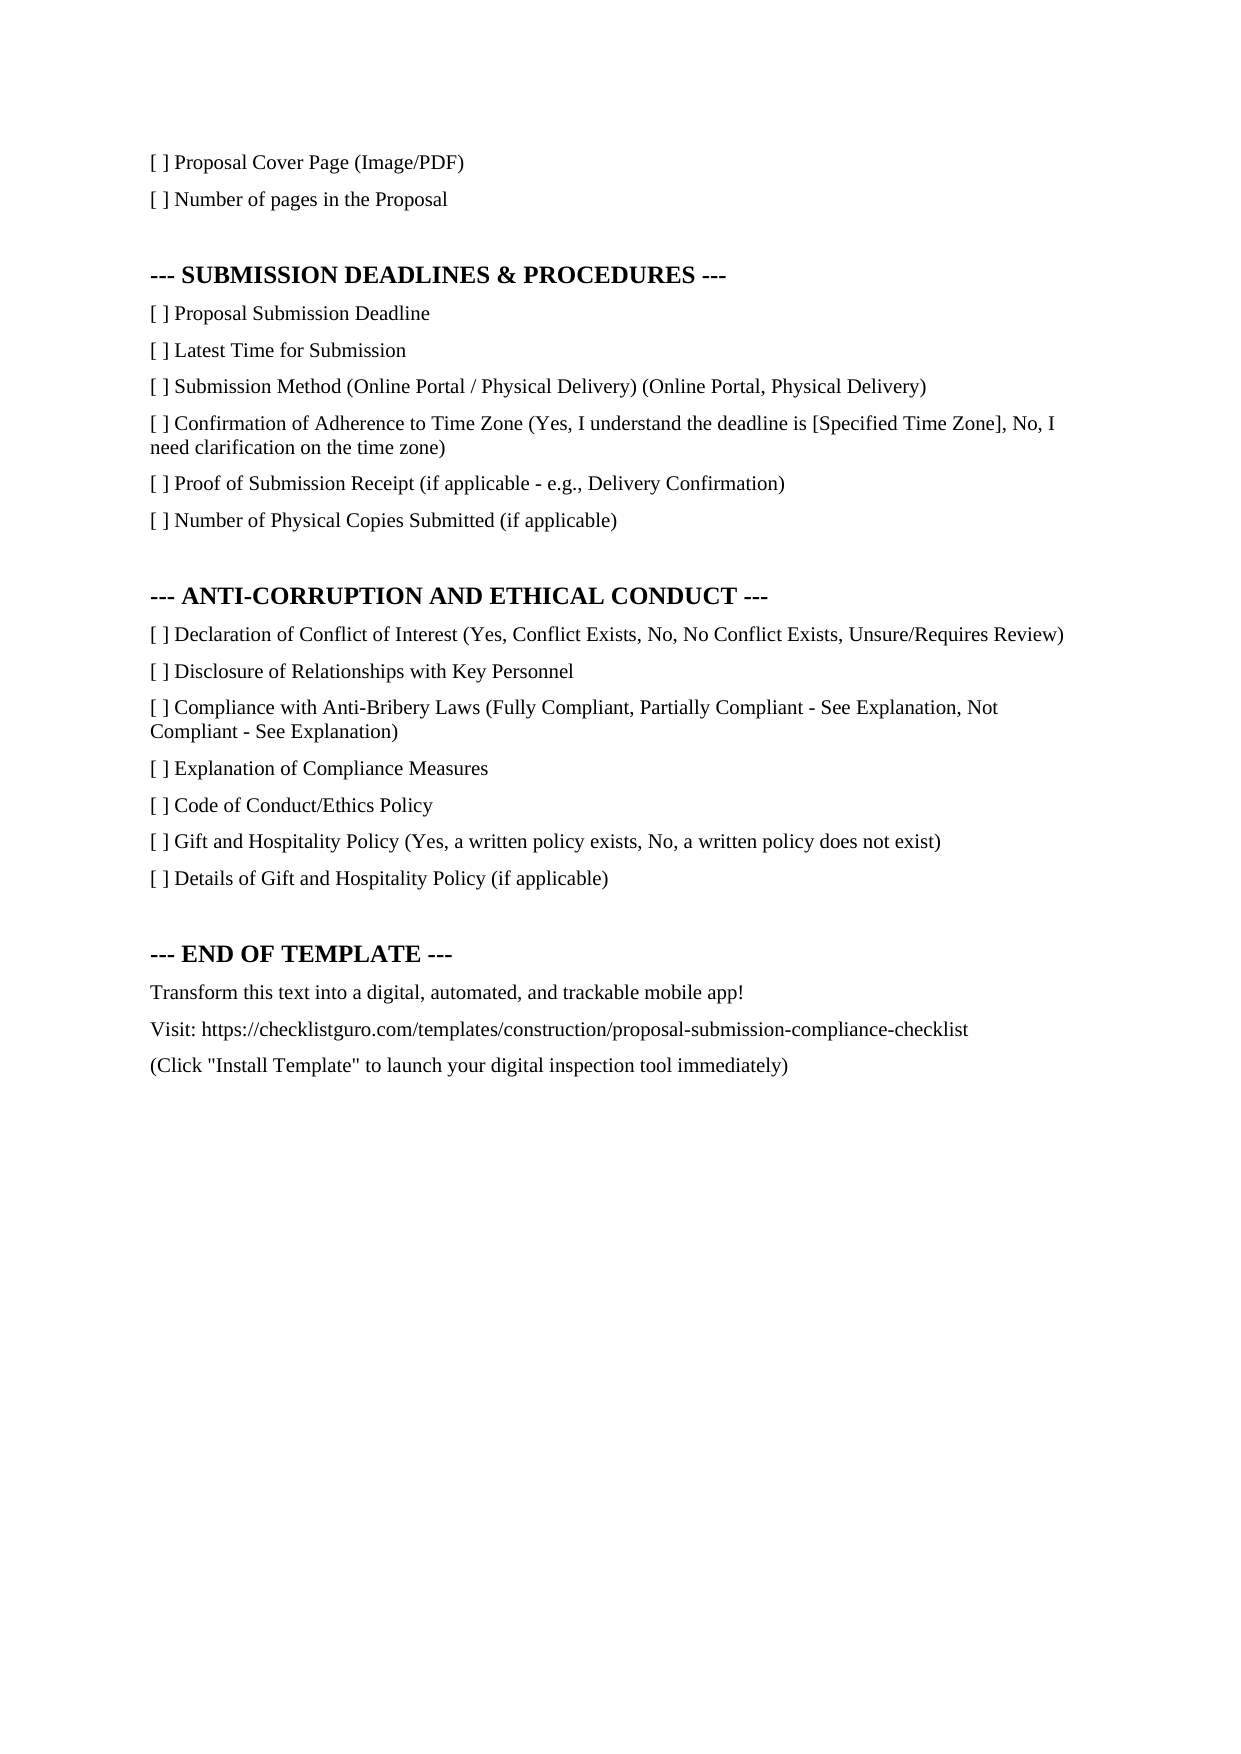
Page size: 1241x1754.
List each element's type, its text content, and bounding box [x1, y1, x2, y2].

text --- END OF TEMPLATE --- [150, 939, 1090, 967]
text [ ] Number of Physical Copies Submitted (if applicable) [150, 508, 1090, 532]
text [ ] Declaration of Conflict of Interest (Yes, Conflict Exists, No, No Conflict Exists, Unsure/Requires Review) [150, 622, 1090, 646]
text [ ] Explanation of Compliance Measures [150, 756, 1090, 780]
text --- SUBMISSION DEADLINES & PROCEDURES --- [150, 260, 1090, 288]
text [ ] Latest Time for Submission [150, 337, 1090, 362]
text Visit: https://checklistguro.com/templates/construction/proposal-submission-compliance-checklist [150, 1017, 1090, 1041]
text [ ] Details of Gift and Hospitality Policy (if applicable) [150, 866, 1090, 890]
text [ ] Disclosure of Relationships with Key Personnel [150, 659, 1090, 683]
text [ ] Proof of Submission Receipt (if applicable - e.g., Delivery Confirmation) [150, 471, 1090, 495]
text [ ] Confirmation of Adherence to Time Zone (Yes, I understand the deadline is [Specified Time Zone], No, I need clarification on the time zone) [150, 411, 1090, 459]
text [ ] Compliance with Anti-Bribery Laws (Fully Compliant, Partially Compliant - See Explanation, Not Compliant - See Explanation) [150, 695, 1090, 743]
text [ ] Proposal Cover Page (Image/PDF) [150, 150, 1090, 174]
text --- ANTI-CORRUPTION AND ETHICAL CONDUCT --- [150, 581, 1090, 610]
text Transform this text into a digital, automated, and trackable mobile app! [150, 980, 1090, 1004]
text [ ] Proposal Submission Deadline [150, 301, 1090, 325]
text [ ] Submission Method (Online Portal / Physical Delivery) (Online Portal, Physical Delivery) [150, 374, 1090, 398]
text [ ] Gift and Hospitality Policy (Yes, a written policy exists, No, a written policy does not exist) [150, 829, 1090, 853]
text (Click "Install Template" to launch your digital inspection tool immediately) [150, 1053, 1090, 1077]
text [ ] Number of pages in the Proposal [150, 187, 1090, 211]
text [ ] Code of Conduct/Ethics Policy [150, 792, 1090, 817]
